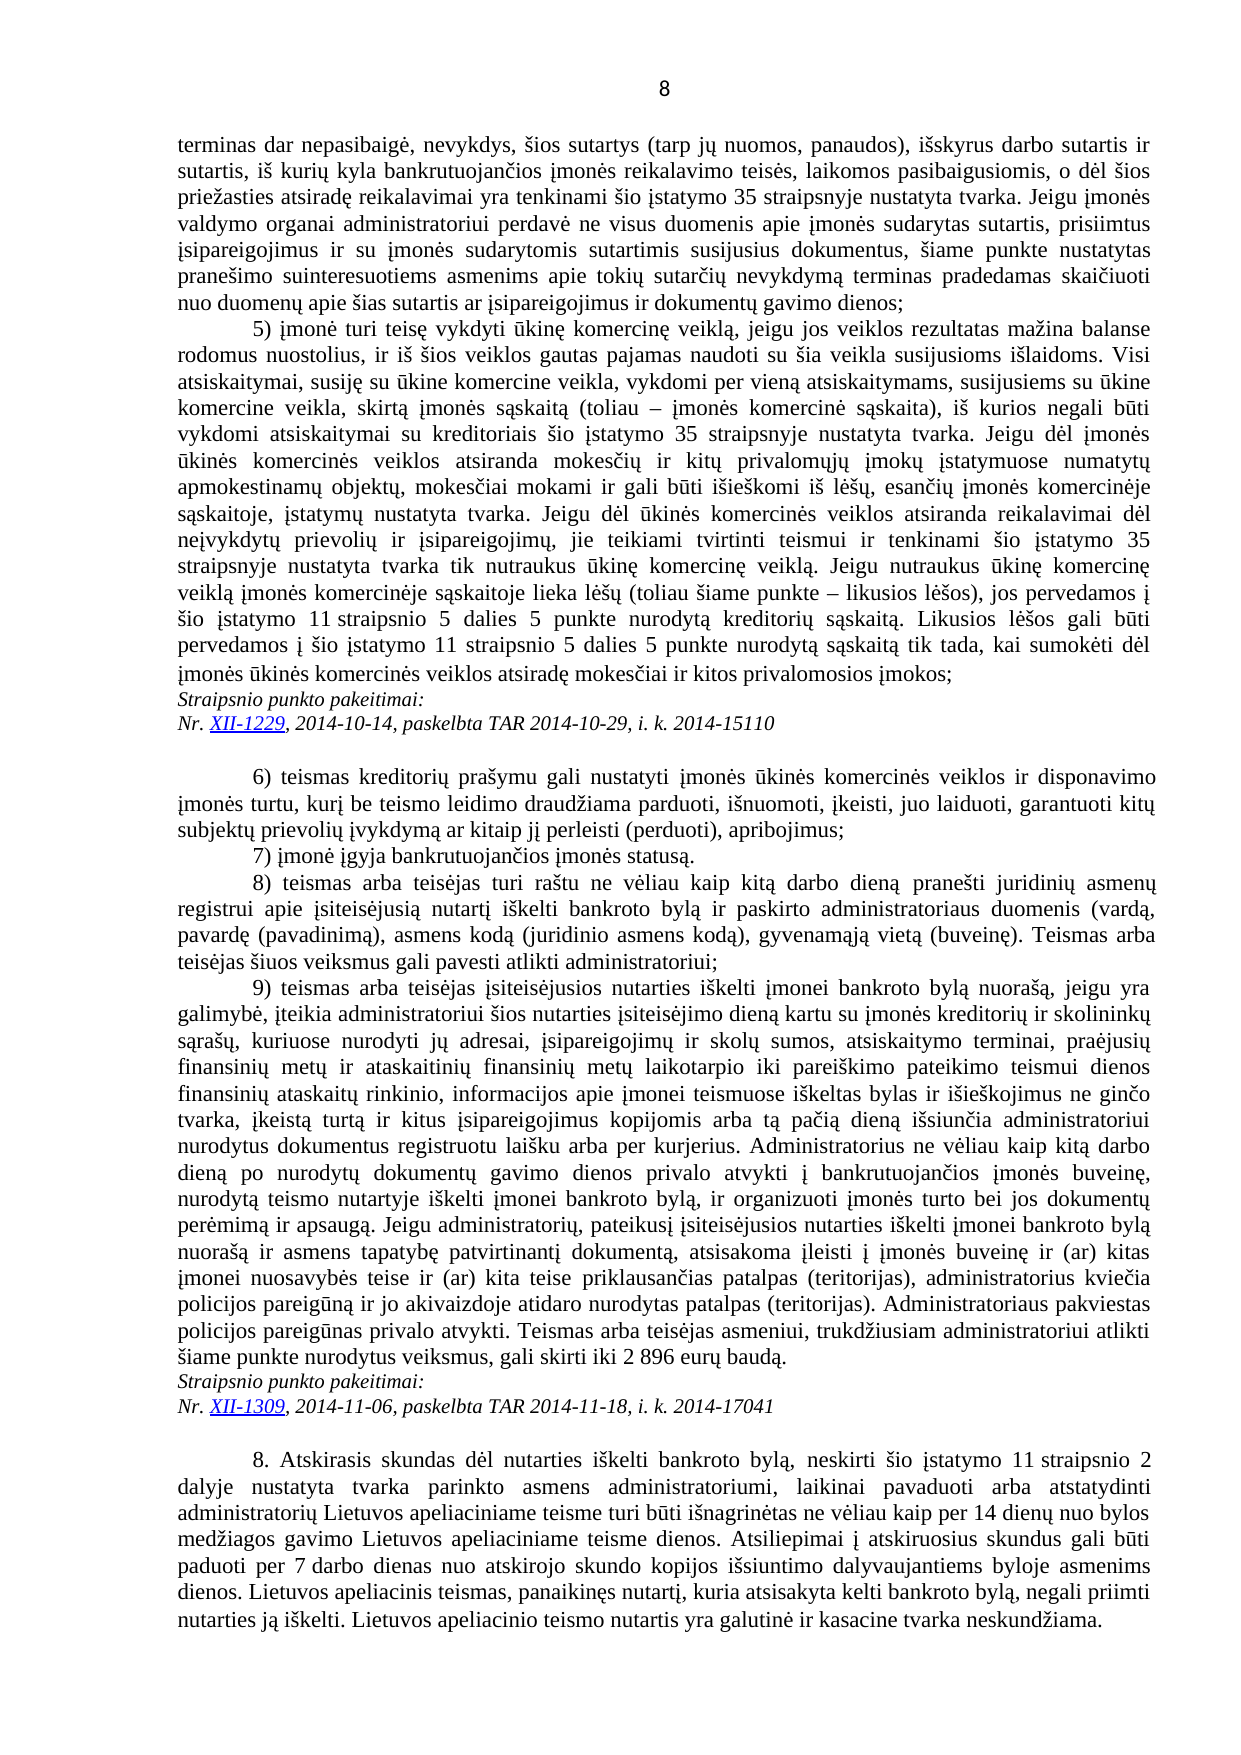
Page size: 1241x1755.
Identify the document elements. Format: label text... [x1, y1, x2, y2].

text 6) teismas kreditorių prašymu gali nustatyti įmonės ūkinės komercinės veiklos ir disponavimo įmonės turtu, kurį be teismo leidimo draudžiama parduoti, išnuomoti, įkeisti, juo laiduoti, garantuoti kitų subjektų prievolių įvykdymą ar kitaip jį perleisti (perduoti), apribojimus; [177, 763, 1157, 842]
text Straipsnio punkto pakeitimai: [177, 1369, 1152, 1393]
text 9) teismas arba teisėjas įsiteisėjusios nutarties iškelti įmonei bankroto bylą nuorašą, jeigu yra galimybė, įteikia administratoriui šios nutarties įsiteisėjimo dieną kartu su įmonės kreditorių ir skolininkų sąrašų, kuriuose nurodyti jų adresai, įsipareigojimų ir skolų sumos, atsiskaitymo terminai, praėjusių finansinių metų ir ataskaitinių finansinių metų laikotarpio iki pareiškimo pateikimo teismui dienos finansinių ataskaitų rinkinio, informacijos apie įmonei teismuose iškeltas bylas ir išieškojimus ne ginčo tvarka, įkeistą turtą ir kitus įsipareigojimus kopijomis arba tą pačią dieną išsiunčia administratoriui nurodytus dokumentus registruotu laišku arba per kurjerius. Administratorius ne vėliau kaip kitą darbo dieną po nurodytų dokumentų gavimo dienos privalo atvykti į bankrutuojančios įmonės buveinę, nurodytą teismo nutartyje iškelti įmonei bankroto bylą, ir organizuoti įmonės turto bei jos dokumentų perėmimą ir apsaugą. Jeigu administratorių, pateikusį įsiteisėjusios nutarties iškelti įmonei bankroto bylą nuorašą ir asmens tapatybę patvirtinantį dokumentą, atsisakoma įleisti į įmonės buveinę ir (ar) kitas įmonei nuosavybės teise ir (ar) kita teise priklausančias patalpas (teritorijas), administratorius kviečia policijos pareigūną ir jo akivaizdoje atidaro nurodytas patalpas (teritorijas). Administratoriaus pakviestas policijos pareigūnas privalo atvykti. Teismas arba teisėjas asmeniui, trukdžiusiam administratoriui atlikti šiame punkte nurodytus veiksmus, gali skirti iki 2 896 eurų baudą. [177, 974, 1152, 1369]
text terminas dar nepasibaigė, nevykdys, šios sutartys (tarp jų nuomos, panaudos), išskyrus darbo sutartis ir sutartis, iš kurių kyla bankrutuojančios įmonės reikalavimo teisės, laikomos pasibaigusiomis, o dėl šios priežasties atsiradę reikalavimai yra tenkinami šio įstatymo 35 straipsnyje nustatyta tvarka. Jeigu įmonės valdymo organai administratoriui perdavė ne visus duomenis apie įmonės sudarytas sutartis, prisiimtus įsipareigojimus ir su įmonės sudarytomis sutartimis susijusius dokumentus, šiame punkte nustatytas pranešimo suinteresuotiems asmenims apie tokių sutarčių nevykdymą terminas pradedamas skaičiuoti nuo duomenų apie šias sutartis ar įsipareigojimus ir dokumentų gavimo dienos; [177, 131, 1152, 315]
text 5) įmonė turi teisę vykdyti ūkinę komercinę veiklą, jeigu jos veiklos rezultatas mažina balanse rodomus nuostolius, ir iš šios veiklos gautas pajamas naudoti su šia veikla susijusioms išlaidoms. Visi atsiskaitymai, susiję su ūkine komercine veikla, vykdomi per vieną atsiskaitymams, susijusiems su ūkine komercine veikla, skirtą įmonės sąskaitą (toliau – įmonės komercinė sąskaita), iš kurios negali būti vykdomi atsiskaitymai su kreditoriais šio įstatymo 35 straipsnyje nustatyta tvarka. Jeigu dėl įmonės ūkinės komercinės veiklos atsiranda mokesčių ir kitų privalomųjų įmokų įstatymuose numatytų apmokestinamų objektų, mokesčiai mokami ir gali būti išieškomi iš lėšų, esančių įmonės komercinėje sąskaitoje, įstatymų nustatyta tvarka. Jeigu dėl ūkinės komercinės veiklos atsiranda reikalavimai dėl neįvykdytų prievolių ir įsipareigojimų, jie teikiami tvirtinti teismui ir tenkinami šio įstatymo 35 straipsnyje nustatyta tvarka tik nutraukus ūkinę komercinę veiklą. Jeigu nutraukus ūkinę komercinę veiklą įmonės komercinėje sąskaitoje lieka lėšų (toliau šiame punkte – likusios lėšos), jos pervedamos į šio įstatymo 11 straipsnio 5 dalies 5 punkte nurodytą kreditorių sąskaitą. Likusios lėšos gali būti pervedamos į šio įstatymo 11 straipsnio 5 dalies 5 punkte nurodytą sąskaitą tik tada, kai sumokėti dėl įmonės ūkinės komercinės veiklos atsiradę mokesčiai ir kitos privalomosios įmokos; [177, 315, 1152, 686]
text 7) įmonė įgyja bankrutuojančios įmonės statusą. [177, 842, 1157, 869]
text 8) teismas arba teisėjas turi raštu ne vėliau kaip kitą darbo dieną pranešti juridinių asmenų registrui apie įsiteisėjusią nutartį iškelti bankroto bylą ir paskirto administratoriaus duomenis (vardą, pavardę (pavadinimą), asmens kodą (juridinio asmens kodą), gyvenamąją vietą (buveinę). Teismas arba teisėjas šiuos veiksmus gali pavesti atlikti administratoriui; [177, 869, 1157, 974]
text Nr. XII-1309, 2014-11-06, paskelbta TAR 2014-11-18, i. k. 2014-17041 [177, 1393, 1152, 1418]
text Nr. XII-1229, 2014-10-14, paskelbta TAR 2014-10-29, i. k. 2014-15110 [177, 711, 1152, 734]
text 8. Atskirasis skundas dėl nutarties iškelti bankroto bylą, neskirti šio įstatymo 11 straipsnio 2 dalyje nustatyta tvarka parinkto asmens administratoriumi, laikinai pavaduoti arba atstatydinti administratorių Lietuvos apeliaciniame teisme turi būti išnagrinėtas ne vėliau kaip per 14 dienų nuo bylos medžiagos gavimo Lietuvos apeliaciniame teisme dienos. Atsiliepimai į atskiruosius skundus gali būti paduoti per 7 darbo dienas nuo atskirojo skundo kopijos išsiuntimo dalyvaujantiems byloje asmenims dienos. Lietuvos apeliacinis teismas, panaikinęs nutartį, kuria atsisakyta kelti bankroto bylą, negali priimti nutarties ją iškelti. Lietuvos apeliacinio teismo nutartis yra galutinė ir kasacine tvarka neskundžiama. [177, 1446, 1152, 1633]
text Straipsnio punkto pakeitimai: [177, 686, 1152, 711]
